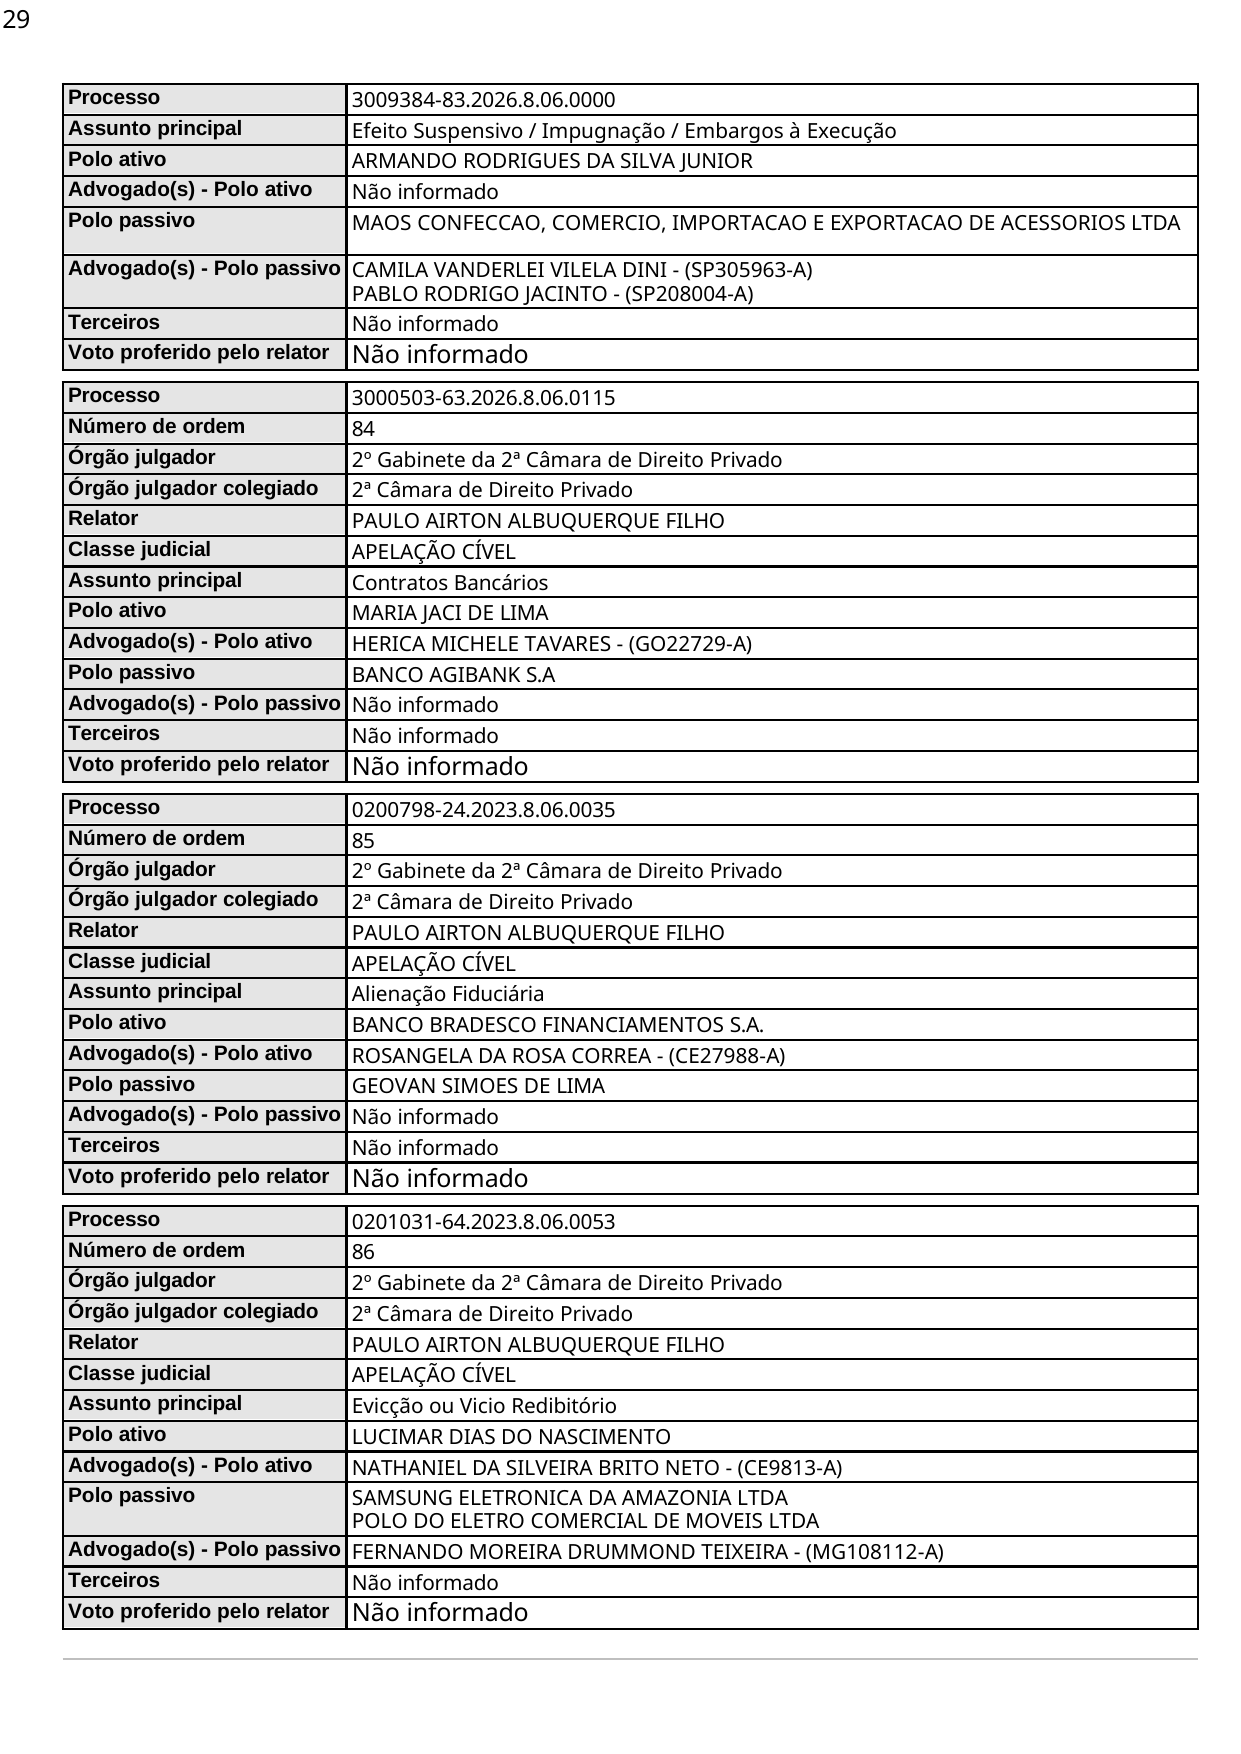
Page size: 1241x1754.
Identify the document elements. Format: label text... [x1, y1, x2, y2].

table_cell ROSANGELA DA ROSA CORREA - (CE27988-A) [348, 1041, 1197, 1069]
table_cell Assunto principal [64, 979, 345, 1008]
table_cell BANCO AGIBANK S.A [348, 660, 1197, 688]
table_cell Alienação Fiduciária [348, 979, 1197, 1008]
table_cell 2º Gabinete da 2ª Câmara de Direito Privado [348, 445, 1197, 473]
table_cell Assunto principal [64, 116, 345, 144]
table_cell Não informado [348, 340, 1197, 369]
table_cell Polo passivo [64, 1483, 345, 1535]
table_cell Não informado [348, 721, 1197, 750]
table_cell Órgão julgador colegiado [64, 475, 345, 504]
table_cell Advogado(s) - Polo passivo [64, 1537, 345, 1565]
table_cell 2ª Câmara de Direito Privado [348, 887, 1197, 916]
table_cell PAULO AIRTON ALBUQUERQUE FILHO [348, 1330, 1197, 1358]
table_cell PAULO AIRTON ALBUQUERQUE FILHO [348, 506, 1197, 534]
table_cell Assunto principal [64, 1391, 345, 1419]
table_cell SAMSUNG ELETRONICA DA AMAZONIA LTDA POLO DO ELETRO COMERCIAL DE MOVEIS LTDA [348, 1483, 1197, 1535]
table_cell Não informado [348, 1133, 1197, 1161]
table_header 3000503-63.2026.8.06.0115 [348, 383, 1197, 412]
table_cell Advogado(s) - Polo passivo [64, 1102, 345, 1131]
table_header Processo [64, 795, 345, 823]
table_cell APELAÇÃO CÍVEL [348, 1360, 1197, 1389]
table_cell Voto proferido pelo relator [64, 752, 345, 781]
table_cell Advogado(s) - Polo ativo [64, 1041, 345, 1069]
table_cell APELAÇÃO CÍVEL [348, 949, 1197, 977]
table_cell Órgão julgador [64, 445, 345, 473]
table_cell ARMANDO RODRIGUES DA SILVA JUNIOR [348, 146, 1197, 175]
table_cell Advogado(s) - Polo passivo [64, 690, 345, 719]
table_cell 2ª Câmara de Direito Privado [348, 1299, 1197, 1327]
table_cell 2º Gabinete da 2ª Câmara de Direito Privado [348, 1268, 1197, 1297]
table_cell Voto proferido pelo relator [64, 340, 345, 369]
table_cell 86 [348, 1237, 1197, 1266]
table_cell Não informado [348, 1598, 1197, 1627]
table_cell 2º Gabinete da 2ª Câmara de Direito Privado [348, 856, 1197, 885]
table_cell Polo ativo [64, 1422, 345, 1450]
table_cell GEOVAN SIMOES DE LIMA [348, 1071, 1197, 1100]
table_cell Terceiros [64, 1133, 345, 1161]
table_header 0201031-64.2023.8.06.0053 [348, 1207, 1197, 1235]
table_cell Assunto principal [64, 568, 345, 596]
table_cell Não informado [348, 177, 1197, 206]
table_cell Polo ativo [64, 146, 345, 175]
table_cell Polo passivo [64, 660, 345, 688]
table_cell NATHANIEL DA SILVEIRA BRITO NETO - (CE9813-A) [348, 1453, 1197, 1481]
table_cell Órgão julgador colegiado [64, 887, 345, 916]
table_cell Classe judicial [64, 949, 345, 977]
table_cell CAMILA VANDERLEI VILELA DINI - (SP305963-A) PABLO RODRIGO JACINTO - (SP208004-A) [348, 256, 1197, 307]
table_cell Efeito Suspensivo / Impugnação / Embargos à Execução [348, 116, 1197, 144]
table_cell Órgão julgador [64, 1268, 345, 1297]
table_cell Advogado(s) - Polo ativo [64, 1453, 345, 1481]
table_cell Polo passivo [64, 1071, 345, 1100]
table_cell Número de ordem [64, 826, 345, 854]
table_cell Terceiros [64, 721, 345, 750]
table_cell Relator [64, 506, 345, 534]
table_cell Número de ordem [64, 414, 345, 442]
table_cell Voto proferido pelo relator [64, 1164, 345, 1193]
table_header Processo [64, 1207, 345, 1235]
table_cell Classe judicial [64, 1360, 345, 1389]
table_cell Número de ordem [64, 1237, 345, 1266]
table_cell 84 [348, 414, 1197, 442]
table_cell Não informado [348, 309, 1197, 338]
table_cell Terceiros [64, 1568, 345, 1596]
table_cell Não informado [348, 1102, 1197, 1131]
table_cell Advogado(s) - Polo ativo [64, 629, 345, 657]
table_header Processo [64, 383, 345, 412]
table_cell FERNANDO MOREIRA DRUMMOND TEIXEIRA - (MG108112-A) [348, 1537, 1197, 1565]
table_cell Contratos Bancários [348, 568, 1197, 596]
table_cell Não informado [348, 752, 1197, 781]
table_cell Não informado [348, 690, 1197, 719]
table_header 3009384-83.2026.8.06.0000 [348, 85, 1197, 113]
table_cell MAOS CONFECCAO, COMERCIO, IMPORTACAO E EXPORTACAO DE ACESSORIOS LTDA [348, 208, 1197, 253]
table_cell Terceiros [64, 309, 345, 338]
table_cell Polo ativo [64, 1010, 345, 1038]
table_cell APELAÇÃO CÍVEL [348, 537, 1197, 565]
table_cell Advogado(s) - Polo passivo [64, 256, 345, 307]
table_cell 85 [348, 826, 1197, 854]
table_cell PAULO AIRTON ALBUQUERQUE FILHO [348, 918, 1197, 946]
table_cell HERICA MICHELE TAVARES - (GO22729-A) [348, 629, 1197, 657]
table_cell Polo ativo [64, 598, 345, 627]
table_cell Voto proferido pelo relator [64, 1598, 345, 1627]
table_cell Não informado [348, 1164, 1197, 1193]
table_cell Órgão julgador [64, 856, 345, 885]
table_cell Classe judicial [64, 537, 345, 565]
table_cell Não informado [348, 1568, 1197, 1596]
table_cell Relator [64, 918, 345, 946]
table_cell Órgão julgador colegiado [64, 1299, 345, 1327]
table_cell LUCIMAR DIAS DO NASCIMENTO [348, 1422, 1197, 1450]
table_header 0200798-24.2023.8.06.0035 [348, 795, 1197, 823]
table_cell Advogado(s) - Polo ativo [64, 177, 345, 206]
table_cell Polo passivo [64, 208, 345, 253]
table_cell 2ª Câmara de Direito Privado [348, 475, 1197, 504]
table_cell Relator [64, 1330, 345, 1358]
table_cell Evicção ou Vicio Redibitório [348, 1391, 1197, 1419]
table_cell BANCO BRADESCO FINANCIAMENTOS S.A. [348, 1010, 1197, 1038]
table_header Processo [64, 85, 345, 113]
table_cell MARIA JACI DE LIMA [348, 598, 1197, 627]
